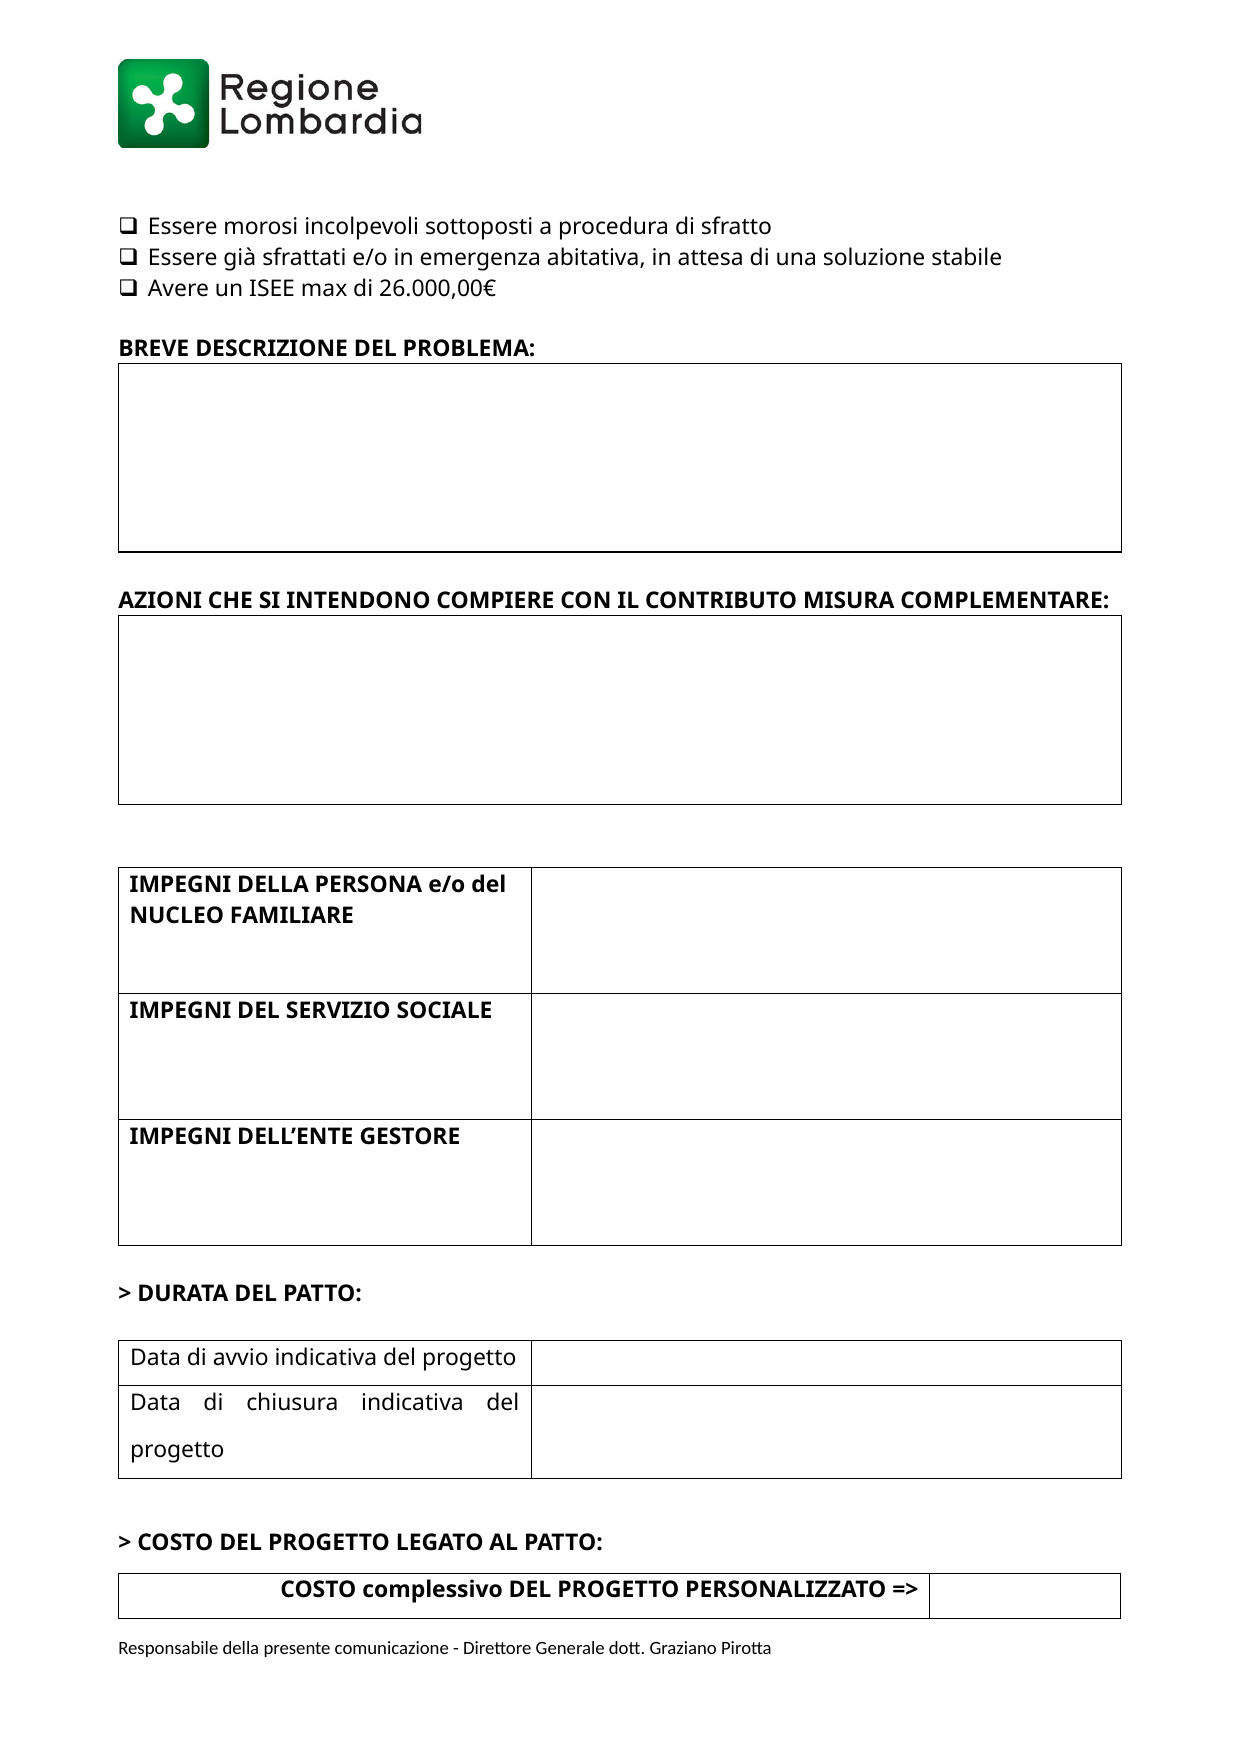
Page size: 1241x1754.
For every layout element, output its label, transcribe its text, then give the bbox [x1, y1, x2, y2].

table_header [930, 1574, 1120, 1618]
list Avere un ISEE max di 26.000,00€ [118, 272, 1122, 303]
table_header [532, 868, 1121, 993]
table_header [119, 616, 1121, 803]
table_header Data di avvio indicativa del progetto [119, 1341, 531, 1385]
table_cell [532, 1386, 1121, 1478]
list Essere morosi incolpevoli sottoposti a procedura di sfratto [118, 210, 1122, 241]
text AZIONI CHE SI INTENDONO COMPIERE CON IL CONTRIBUTO MISURA COMPLEMENTARE: [118, 584, 1122, 615]
table_cell IMPEGNI DEL SERVIZIO SOCIALE [119, 994, 531, 1119]
table_header [532, 1341, 1121, 1385]
table_header [119, 364, 1121, 551]
text > DURATA DEL PATTO: [118, 1277, 1122, 1309]
table_cell [532, 1120, 1121, 1245]
table_header IMPEGNI DELLA PERSONA e/o del NUCLEO FAMILIARE [119, 868, 531, 993]
list Essere già sfrattati e/o in emergenza abitativa, in attesa di una soluzione stabile [118, 241, 1122, 272]
table_cell Data di chiusura indicativa del progetto [119, 1386, 531, 1478]
text BREVE DESCRIZIONE DEL PROBLEMA: [118, 332, 1122, 363]
table_cell [532, 994, 1121, 1119]
table_cell IMPEGNI DELL’ENTE GESTORE [119, 1120, 531, 1245]
table_header COSTO complessivo DEL PROGETTO PERSONALIZZATO => [119, 1574, 929, 1618]
text > COSTO DEL PROGETTO LEGATO AL PATTO: [118, 1526, 1122, 1557]
